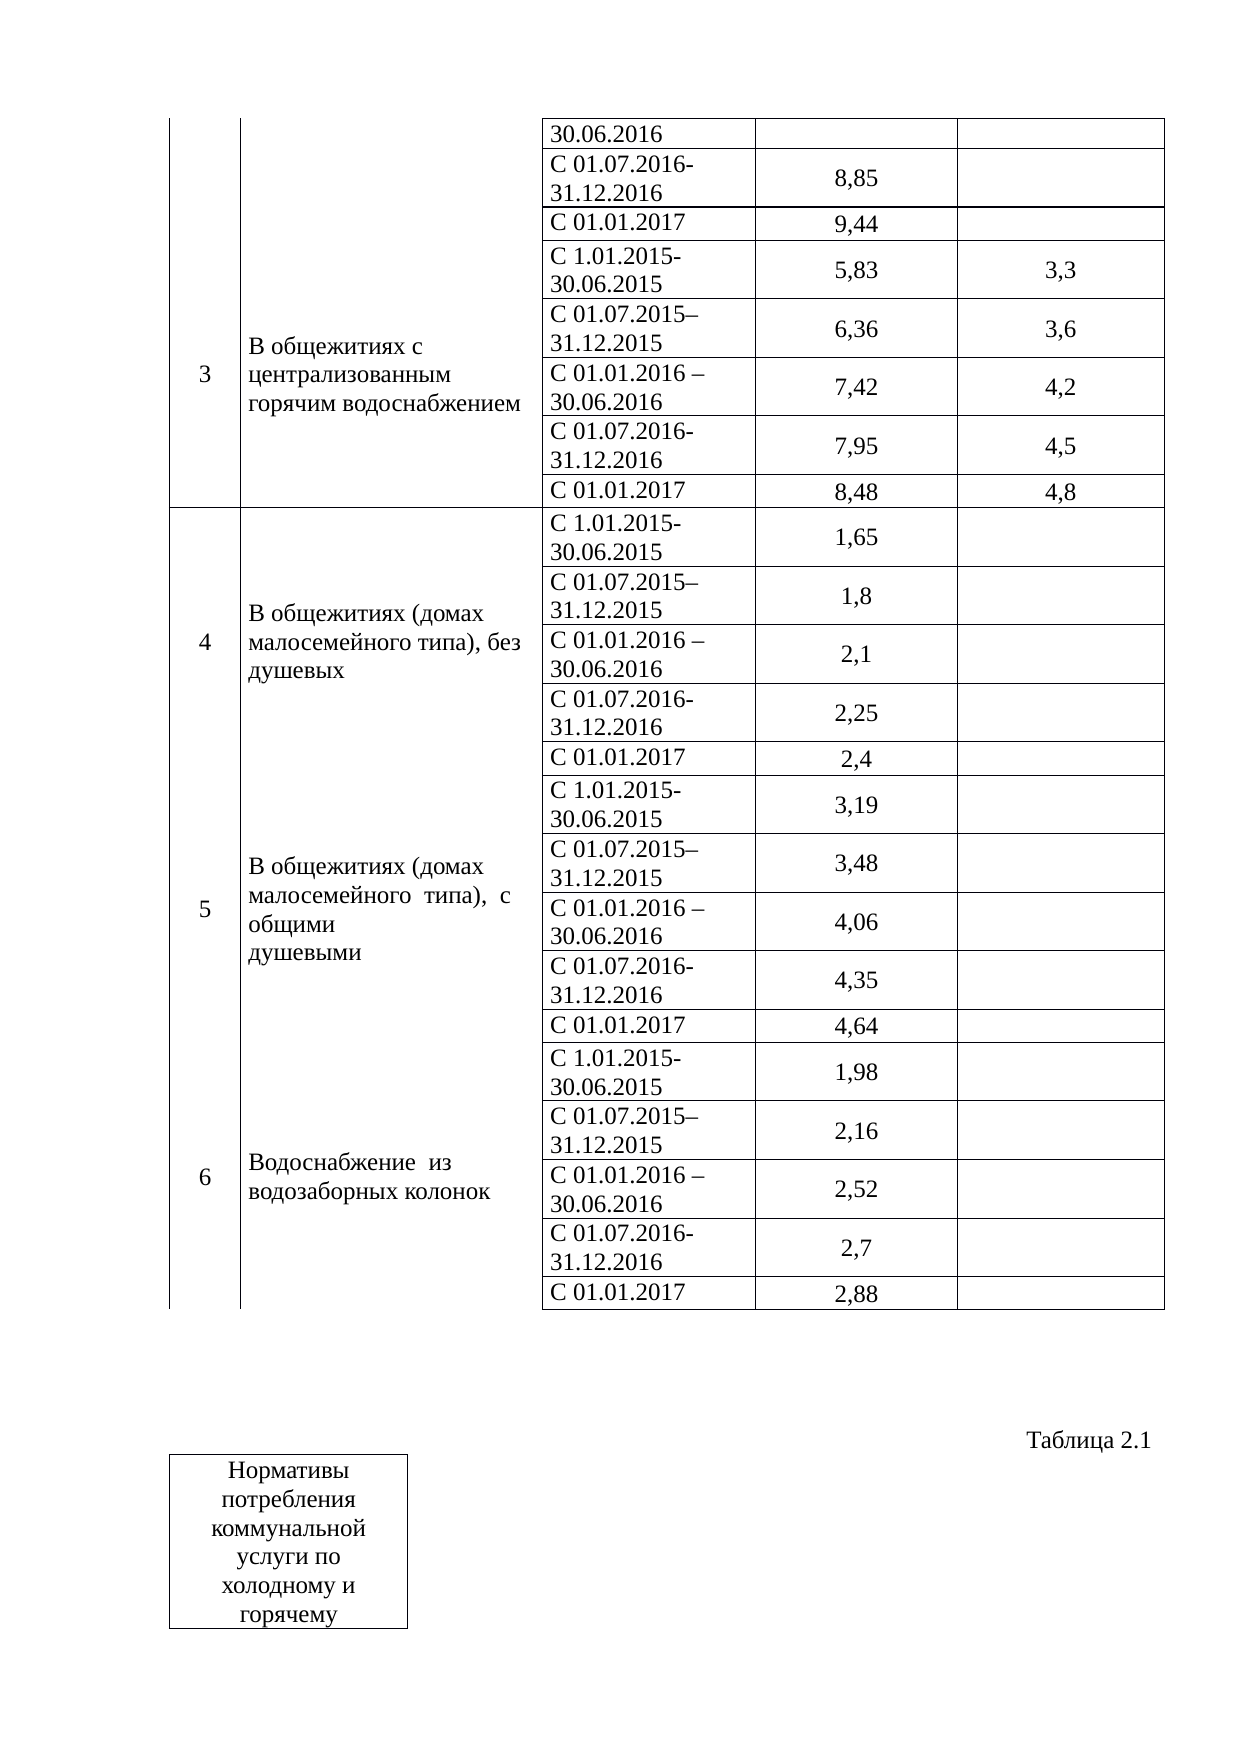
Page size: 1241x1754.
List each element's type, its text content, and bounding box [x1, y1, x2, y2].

table_cell 4 [170, 508, 240, 774]
table_cell [958, 508, 1164, 566]
table_cell 1,65 [756, 508, 957, 566]
table_cell [170, 118, 240, 240]
table_cell 7,42 [756, 358, 957, 415]
table_header Нормативы потребления коммунальной услуги по холодному и горячему [170, 1455, 407, 1628]
table_cell [958, 119, 1164, 148]
table_cell 2,1 [756, 625, 957, 683]
table_cell 1,8 [756, 567, 957, 624]
table_cell С 01.07.2016-31.12.2016 [543, 951, 755, 1009]
table_cell [756, 119, 957, 148]
table_cell 4,64 [756, 1010, 957, 1042]
table_cell С 01.07.2015–31.12.2015 [543, 834, 755, 892]
table_cell С 01.07.2015–31.12.2015 [543, 1101, 755, 1159]
table_cell 3,48 [756, 834, 957, 892]
text Таблица 2.1 [177, 1425, 1152, 1454]
table_cell [958, 208, 1164, 240]
table_cell С 1.01.2015-30.06.2015 [543, 508, 755, 566]
table_cell С 01.01.2016 – 30.06.2016 [543, 1160, 755, 1217]
table_cell С 01.07.2016-31.12.2016 [543, 1219, 755, 1276]
table_cell 2,88 [756, 1277, 957, 1309]
table_cell В общежитиях с централизованным горячим водоснабжением [241, 240, 542, 507]
table_cell С 01.07.2016-31.12.2016 [543, 416, 755, 474]
table_cell 2,7 [756, 1219, 957, 1276]
table_cell 1,98 [756, 1043, 957, 1100]
table_cell С 01.01.2017 [543, 1010, 755, 1042]
table_cell С 01.01.2017 [543, 475, 755, 507]
table_cell 30.06.2016 [543, 119, 755, 148]
table_cell Водоснабжение из водозаборных колонок [241, 1042, 542, 1309]
table_cell С 01.01.2017 [543, 208, 755, 240]
table_cell В общежитиях (домах малосемейного типа), без душевых [241, 508, 542, 774]
table_cell 5,83 [756, 241, 957, 298]
table_cell С 01.01.2017 [543, 1277, 755, 1309]
table_cell 8,85 [756, 149, 957, 206]
table_cell [958, 893, 1164, 950]
table_cell 4,2 [958, 358, 1164, 415]
table_cell [958, 776, 1164, 833]
table_cell 3,3 [958, 241, 1164, 298]
table_cell В общежитиях (домах малосемейного типа), с общими душевыми [241, 775, 542, 1042]
table_cell С 01.01.2016 – 30.06.2016 [543, 358, 755, 415]
table_cell [958, 1219, 1164, 1276]
table_cell 4,35 [756, 951, 957, 1009]
table_cell [958, 1101, 1164, 1159]
table_cell С 1.01.2015-30.06.2015 [543, 241, 755, 298]
table_cell С 01.07.2015–31.12.2015 [543, 299, 755, 357]
table_cell 7,95 [756, 416, 957, 474]
table_cell 3,6 [958, 299, 1164, 357]
table_cell [958, 1160, 1164, 1217]
table_cell 3 [170, 240, 240, 507]
table_cell [241, 118, 542, 240]
table_cell С 1.01.2015-30.06.2015 [543, 776, 755, 833]
table_cell С 01.07.2016-31.12.2016 [543, 684, 755, 741]
table_cell 2,52 [756, 1160, 957, 1217]
table_cell 4,06 [756, 893, 957, 950]
table_cell 6,36 [756, 299, 957, 357]
table_cell С 01.01.2017 [543, 742, 755, 774]
table_cell [958, 834, 1164, 892]
table_cell С 01.07.2015–31.12.2015 [543, 567, 755, 624]
table_cell 4,8 [958, 475, 1164, 507]
table_cell [958, 1043, 1164, 1100]
table_cell [958, 742, 1164, 774]
table_cell 8,48 [756, 475, 957, 507]
table_cell [958, 625, 1164, 683]
table_cell 4,5 [958, 416, 1164, 474]
table_cell 9,44 [756, 208, 957, 240]
table_cell 2,25 [756, 684, 957, 741]
table_cell 3,19 [756, 776, 957, 833]
table_cell [958, 567, 1164, 624]
table_cell 5 [170, 775, 240, 1042]
table_cell 2,16 [756, 1101, 957, 1159]
table_cell [958, 684, 1164, 741]
table_cell С 1.01.2015-30.06.2015 [543, 1043, 755, 1100]
table_cell 6 [170, 1042, 240, 1309]
table_cell [958, 149, 1164, 206]
table_cell 2,4 [756, 742, 957, 774]
table_cell [958, 1277, 1164, 1309]
table_cell С 01.01.2016 – 30.06.2016 [543, 625, 755, 683]
table_cell С 01.07.2016-31.12.2016 [543, 149, 755, 206]
table_cell С 01.01.2016 – 30.06.2016 [543, 893, 755, 950]
table_cell [958, 1010, 1164, 1042]
table_cell [958, 951, 1164, 1009]
